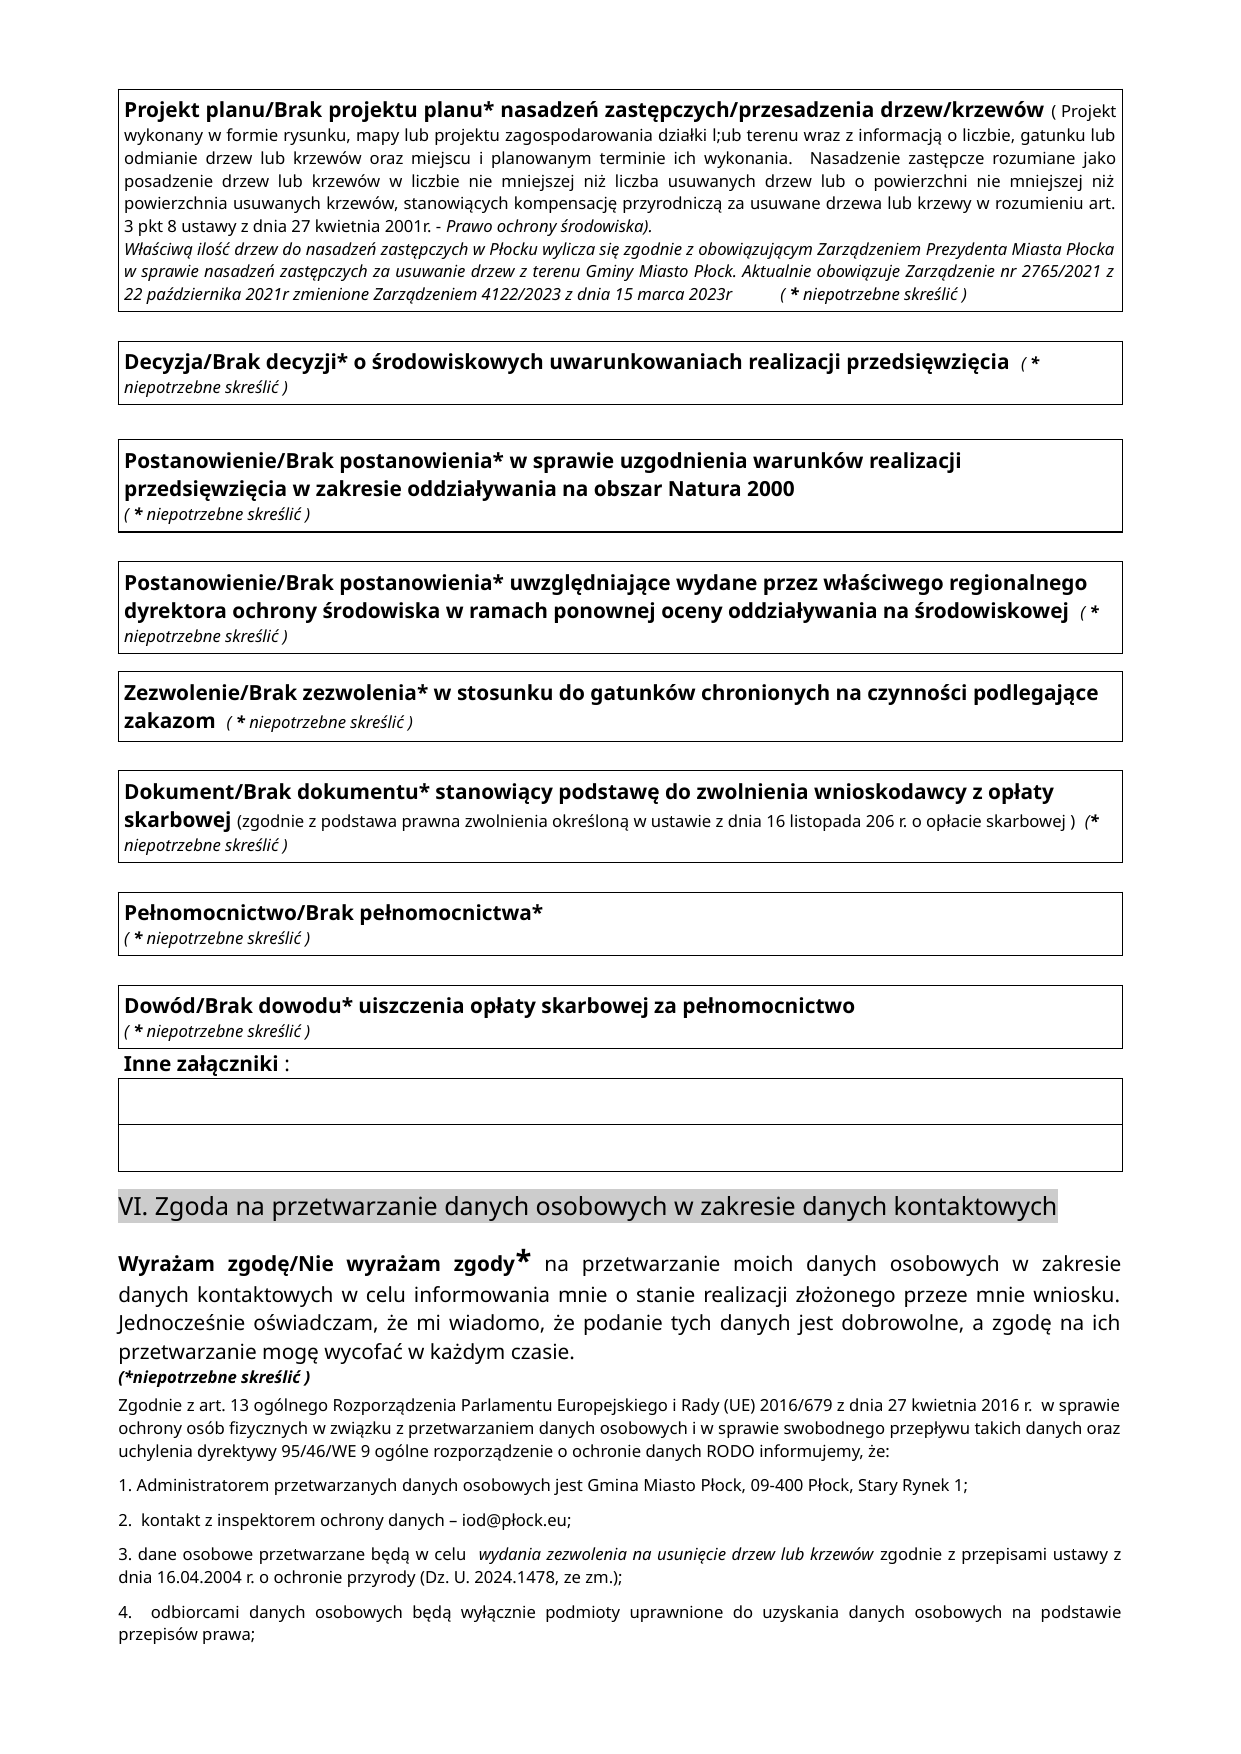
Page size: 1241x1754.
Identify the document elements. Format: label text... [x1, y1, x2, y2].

table_header Pełnomocnictwo/Brak pełnomocnictwa* ( * niepotrzebne skreślić ) [119, 893, 1122, 955]
text 1. Administratorem przetwarzanych danych osobowych jest Gmina Miasto Płock, 09-400 Płock, Stary Rynek 1; [118, 1474, 1122, 1497]
text Inne załączniki : [118, 1049, 1122, 1078]
table_header Postanowienie/Brak postanowienia* uwzględniające wydane przez właściwego regionalnego dyrektora ochrony środowiska w ramach ponownej oceny oddziaływania na środowiskowej ( * niepotrzebne skreślić ) [119, 562, 1122, 653]
list (*niepotrzebne skreślić ) [118, 1365, 1122, 1388]
table_header Projekt planu/Brak projektu planu* nasadzeń zastępczych/przesadzenia drzew/krzewów ( Projekt wykonany w formie rysunku, mapy lub projektu zagospodarowania działki l;ub terenu wraz z informacją o liczbie, gatunku lub odmianie drzew lub krzewów oraz miejscu i planowanym terminie ich wykonania. Nasadzenie zastępcze rozumiane jako posadzenie drzew lub krzewów w liczbie nie mniejszej niż liczba usuwanych drzew lub o powierzchni nie mniejszej niż powierzchnia usuwanych krzewów, stanowiących kompensację przyrodniczą za usuwane drzewa lub krzewy w rozumieniu art. 3 pkt 8 ustawy z dnia 27 kwietnia 2001r. - Prawo ochrony środowiska). Właściwą ilość drzew do nasadzeń zastępczych w Płocku wylicza się zgodnie z obowiązującym Zarządzeniem Prezydenta Miasta Płocka w sprawie nasadzeń zastępczych za usuwanie drzew z terenu Gminy Miasto Płock. Aktualnie obowiązuje Zarządzenie nr 2765/2021 z 22 października 2021r zmienione Zarządzeniem 4122/2023 z dnia 15 marca 2023r ( * niepotrzebne skreślić ) [119, 90, 1122, 311]
table_cell [119, 1125, 1122, 1171]
table_header Zezwolenie/Brak zezwolenia* w stosunku do gatunków chronionych na czynności podlegające zakazom ( * niepotrzebne skreślić ) [119, 672, 1122, 741]
table_header Decyzja/Brak decyzji* o środowiskowych uwarunkowaniach realizacji przedsięwzięcia ( * niepotrzebne skreślić ) [119, 342, 1122, 404]
text 3. dane osobowe przetwarzane będą w celu wydania zezwolenia na usunięcie drzew lub krzewów zgodnie z przepisami ustawy z dnia 16.04.2004 r. o ochronie przyrody (Dz. U. 2024.1478, ze zm.); [118, 1543, 1122, 1588]
text VI. Zgoda na przetwarzanie danych osobowych w zakresie danych kontaktowych [118, 1189, 1122, 1223]
table_header [119, 1079, 1122, 1124]
text 2. kontakt z inspektorem ochrony danych – iod@płock.eu; [118, 1508, 1122, 1531]
text Zgodnie z art. 13 ogólnego Rozporządzenia Parlamentu Europejskiego i Rady (UE) 2016/679 z dnia 27 kwietnia 2016 r. w sprawie ochrony osób fizycznych w związku z przetwarzaniem danych osobowych i w sprawie swobodnego przepływu takich danych oraz uchylenia dyrektywy 95/46/WE 9 ogólne rozporządzenie o ochronie danych RODO informujemy, że: [118, 1394, 1122, 1462]
text 4. odbiorcami danych osobowych będą wyłącznie podmioty uprawnione do uzyskania danych osobowych na podstawie przepisów prawa; [118, 1600, 1122, 1646]
table_header Dowód/Brak dowodu* uiszczenia opłaty skarbowej za pełnomocnictwo ( * niepotrzebne skreślić ) [119, 986, 1122, 1048]
table_header Postanowienie/Brak postanowienia* w sprawie uzgodnienia warunków realizacji przedsięwzięcia w zakresie oddziaływania na obszar Natura 2000 ( * niepotrzebne skreślić ) [119, 440, 1122, 531]
table_header Dokument/Brak dokumentu* stanowiący podstawę do zwolnienia wnioskodawcy z opłaty skarbowej (zgodnie z podstawa prawna zwolnienia określoną w ustawie z dnia 16 listopada 206 r. o opłacie skarbowej ) (* niepotrzebne skreślić ) [119, 771, 1122, 862]
text Wyrażam zgodę/Nie wyrażam zgody* na przetwarzanie moich danych osobowych w zakresie danych kontaktowych w celu informowania mnie o stanie realizacji złożonego przeze mnie wniosku. Jednocześnie oświadczam, że mi wiadomo, że podanie tych danych jest dobrowolne, a zgodę na ich przetwarzanie mogę wycofać w każdym czasie. [118, 1240, 1122, 1365]
